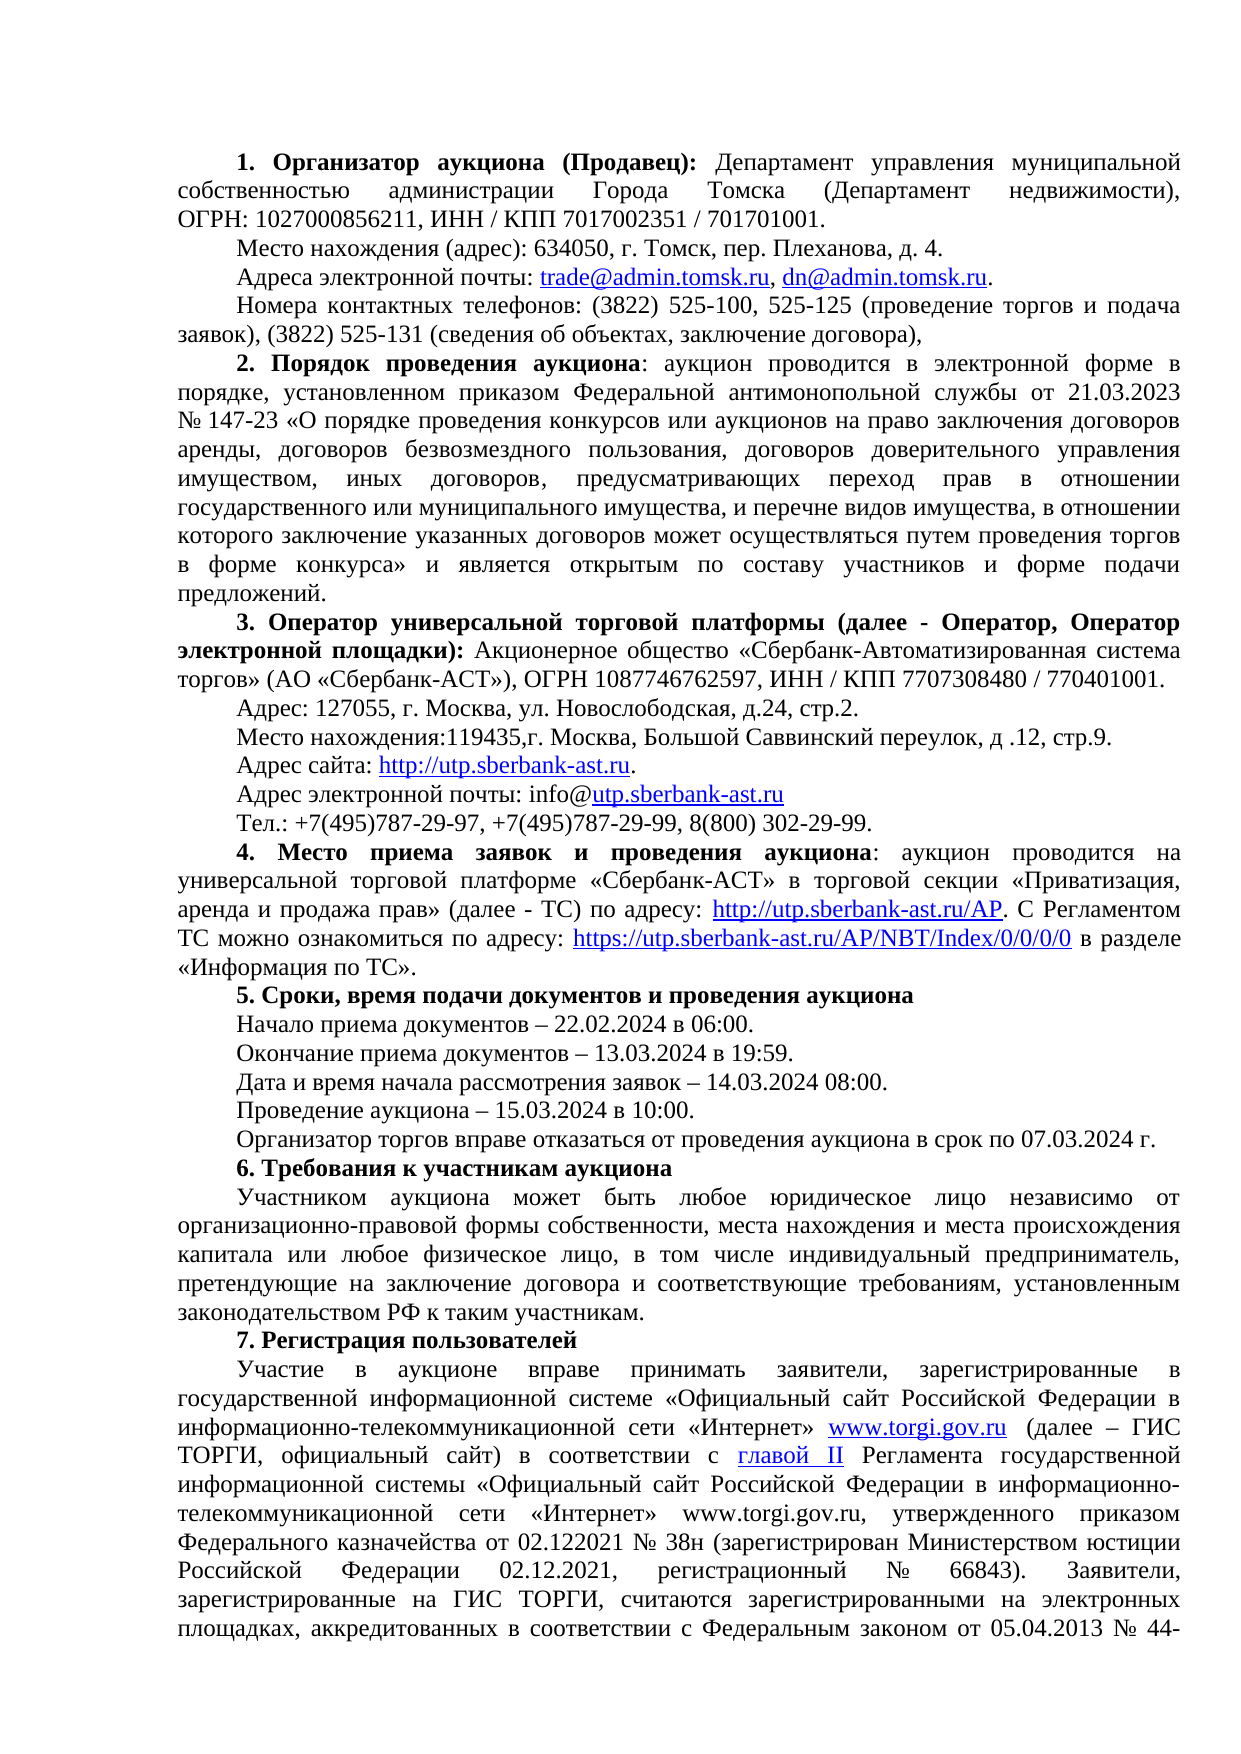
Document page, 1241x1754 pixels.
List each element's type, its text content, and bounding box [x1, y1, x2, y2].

text 3. Оператор универсальной торговой платформы (далее - Оператор, Оператор электронной площадки): Акционерное общество «Сбербанк-Автоматизированная система торгов» (АО «Сбербанк-АСТ»), ОГРН 1087746762597, ИНН / КПП 7707308480 / 770401001. [177, 607, 1181, 693]
text Адрес электронной почты: info@utp.sberbank-ast.ru [177, 779, 1181, 808]
text Начало приема документов – 22.02.2024 в 06:00. [177, 1009, 1181, 1038]
text 4. Место приема заявок и проведения аукциона: аукцион проводится на универсальной торговой платформе «Сбербанк-АСТ» в торговой секции «Приватизация, аренда и продажа прав» (далее - ТС) по адресу: http://utp.sberbank-ast.ru/AP. С Регламентом ТС можно ознакомиться по адресу: https://utp.sberbank-ast.ru/AP/NBT/Index/0/0/0/0 в разделе «Информация по ТС». [177, 837, 1181, 981]
text 6. Требования к участникам аукциона [177, 1153, 1181, 1182]
text 2. Порядок проведения аукциона: аукцион проводится в электронной форме в порядке, установленном приказом Федеральной антимонопольной службы от 21.03.2023 № 147-23 «О порядке проведения конкурсов или аукционов на право заключения договоров аренды, договоров безвозмездного пользования, договоров доверительного управления имуществом, иных договоров‚ предусматривающих переход прав в отношении государственного или муниципального имущества, и перечне видов имущества, в отношении которого заключение указанных договоров может осуществляться путем проведения торгов в форме конкурса» и является открытым по составу участников и форме подачи предложений. [177, 348, 1181, 607]
text Адрес: 127055, г. Москва, ул. Новослободская, д.24, стр.2. [177, 693, 1181, 722]
text Участие в аукционе вправе принимать заявители, зарегистрированные в государственной информационной системе «Официальный сайт Российской Федерации в информационно-телекоммуникационной сети «Интернет» www.torgi.gov.ru (далее – ГИС ТОРГИ, официальный сайт) в соответствии с главой II Регламента государственной информационной системы «Официальный сайт Российской Федерации в информационно-телекоммуникационной сети «Интернет» www.torgi.gov.ru, утвержденного приказом Федерального казначейства от 02.122021 № 38н (зарегистрирован Министерством юстиции Российской Федерации 02.12.2021, регистрационный № 66843). Заявители, зарегистрированные на ГИС ТОРГИ, считаются зарегистрированными на электронных площадках, аккредитованных в соответствии с Федеральным законом от 05.04.2013 № 44- [177, 1354, 1181, 1642]
text 1. Организатор аукциона (Продавец): Департамент управления муниципальной собственностью администрации Города Томска (Департамент недвижимости), ОГРН: 1027000856211, ИНН / КПП 7017002351 / 701701001. [177, 147, 1181, 233]
text Адреса электронной почты: trade@admin.tomsk.ru, dn@admin.tomsk.ru. [177, 262, 1181, 291]
text Адрес сайта: http://utp.sberbank-ast.ru. [177, 751, 1181, 779]
text Проведение аукциона – 15.03.2024 в 10:00. [177, 1096, 1181, 1124]
text Место нахождения (адрес): 634050, г. Томск, пер. Плеханова, д. 4. [177, 233, 1181, 262]
text Организатор торгов вправе отказаться от проведения аукциона в срок по 07.03.2024 г. [177, 1124, 1181, 1153]
text 5. Сроки, время подачи документов и проведения аукциона [177, 981, 1181, 1009]
text Участником аукциона может быть любое юридическое лицо независимо от организационно-правовой формы собственности, места нахождения и места происхождения капитала или любое физическое лицо, в том числе индивидуальный предприниматель, претендующие на заключение договора и соответствующие требованиям, установленным законодательством РФ к таким участникам. [177, 1182, 1181, 1326]
text Номера контактных телефонов: (3822) 525-100, 525-125 (проведение торгов и подача заявок), (3822) 525-131 (сведения об объектах, заключение договора), [177, 291, 1181, 348]
text Место нахождения:119435,г. Москва, Большой Саввинский переулок, д .12, стр.9. [177, 722, 1181, 751]
text Окончание приема документов – 13.03.2024 в 19:59. [177, 1038, 1181, 1067]
text Тел.: +7(495)787-29-97, +7(495)787-29-99, 8(800) 302-29-99. [177, 808, 1181, 837]
text Дата и время начала рассмотрения заявок – 14.03.2024 08:00. [177, 1067, 1181, 1096]
text 7. Регистрация пользователей [177, 1326, 1181, 1354]
